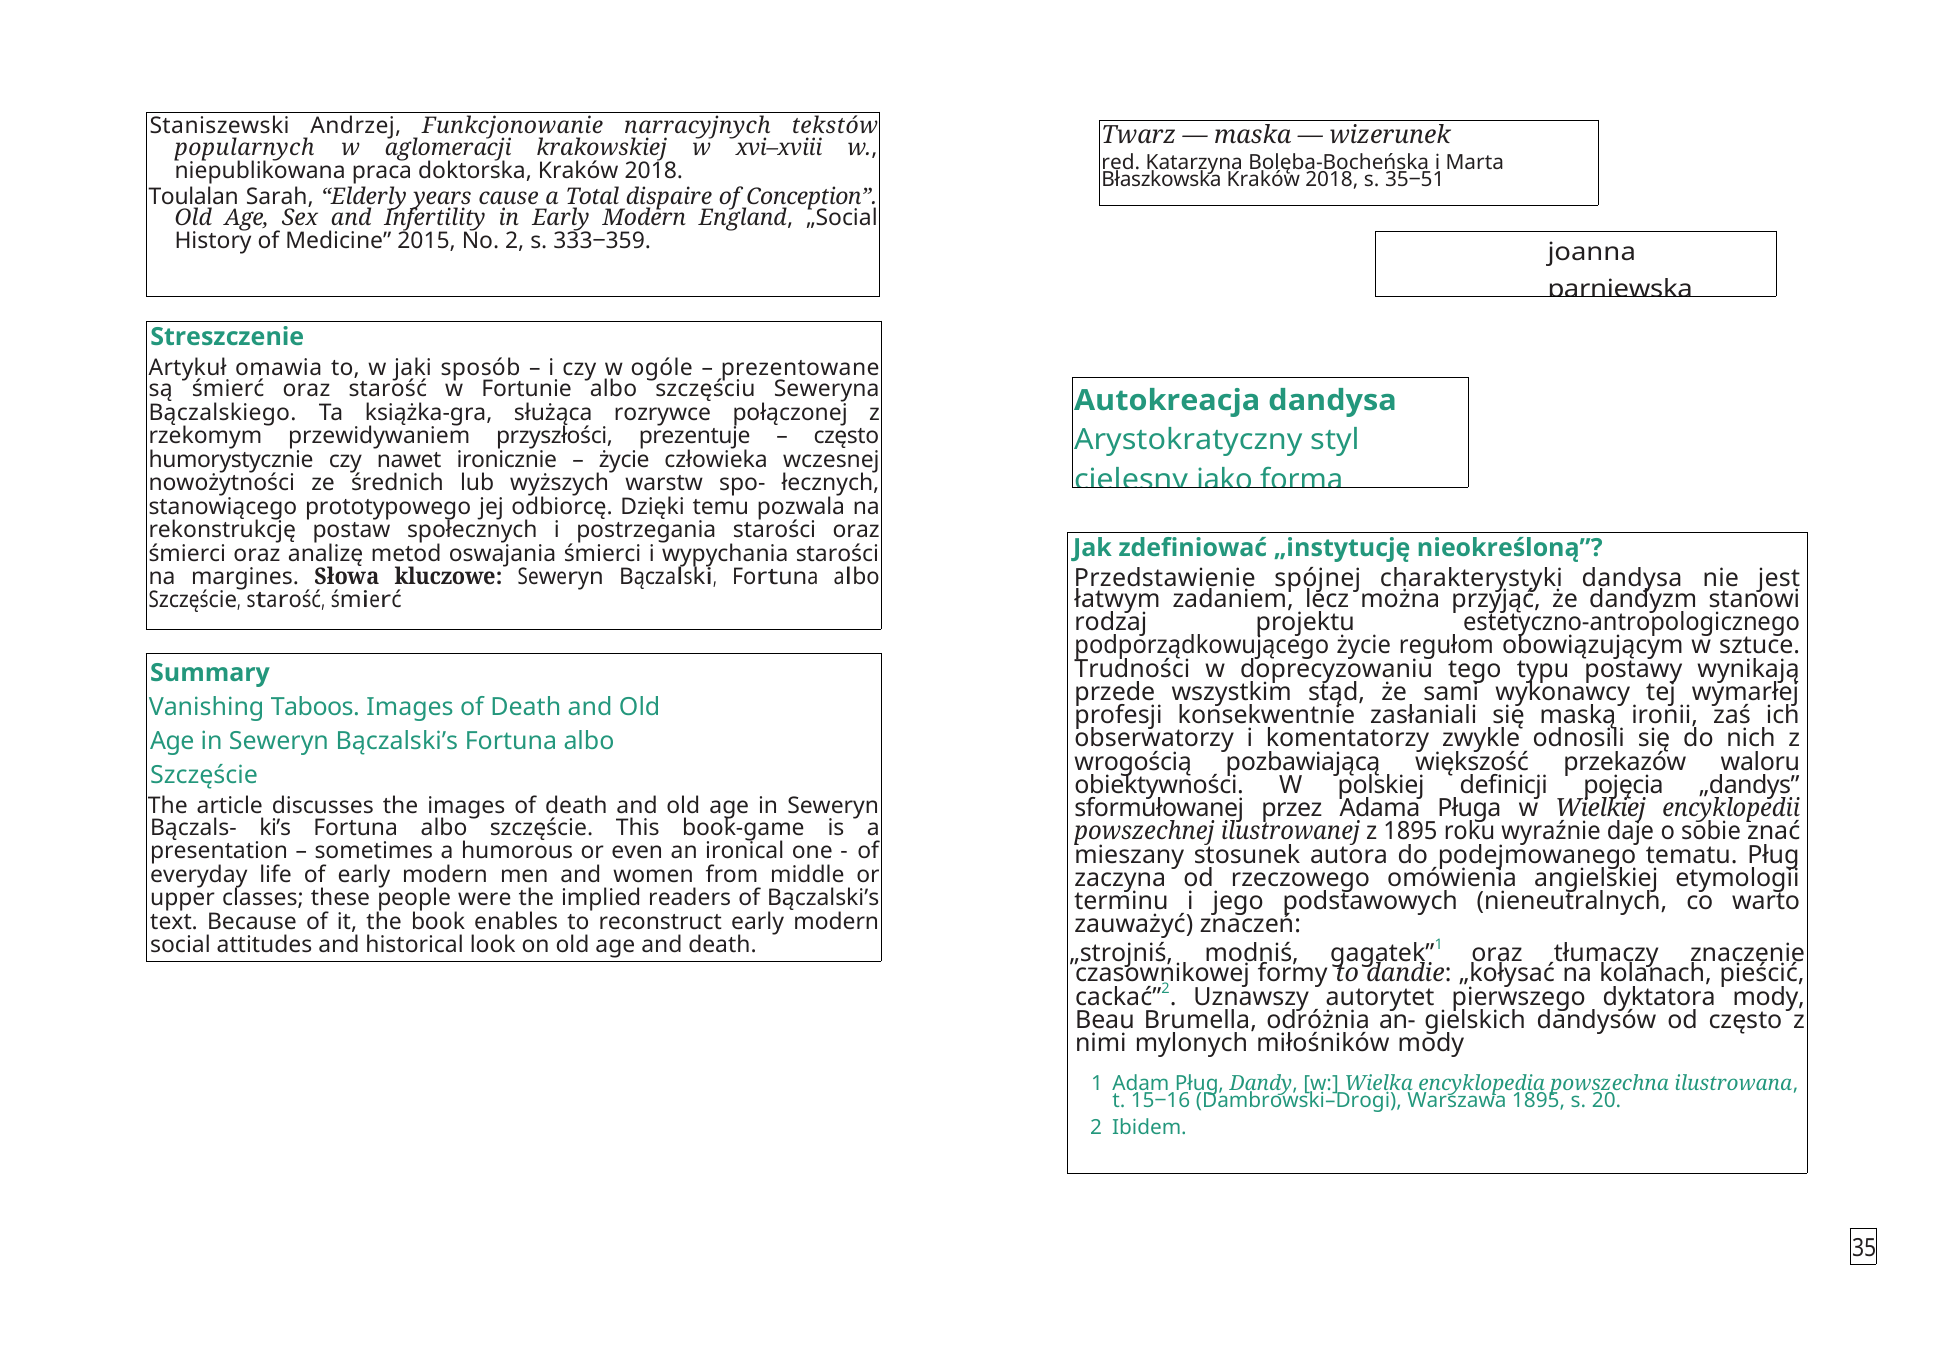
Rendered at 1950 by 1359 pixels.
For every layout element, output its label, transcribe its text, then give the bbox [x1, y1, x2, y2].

list Ibidem. [1090, 1113, 1807, 1139]
text Vanishing Taboos. Images of Death and Old Age in Seweryn Bączalski’s Fortuna albo Szczęście [148, 689, 678, 791]
text Twarz — maska — wizerunek [1101, 121, 1598, 150]
text Przedstawienie spójnej charakterystyki dandysa nie jest łatwym zadaniem, lecz można przyjąć, że dandyzm stanowi rodzaj projektu estetyczno-antropologicznego podporządkowującego życie regułom obowiązującym w sztuce. Trudności w doprecyzowaniu tego typu postawy wynikają przede wszystkim stąd, że sami wykonawcy tej wymarłej profesji konsekwentnie zasłaniali się maską ironii, zaś ich obserwatorzy i komentatorzy zwykle odnosili się do nich z wrogością pozbawiającą większość przekazów waloru obiektywności. W polskiej definicji pojęcia „dandys” sformułowanej przez Adama Pługa w Wielkiej encyklopedii powszechnej ilustrowanej z 1895 roku wyraźnie daje o sobie znać mieszany stosunek autora do podejmowanego tematu. Pług zaczyna od rzeczowego omówienia angielskiej etymologii terminu i jego podstawowych (nieneutralnych, co warto zauważyć) znaczeń: [1074, 568, 1800, 940]
text „strojniś, modniś, gagatek”1 oraz tłumaczy znaczenie czasownikowej formy to dandie: „kołysać na kolanach, pieścić, cackać”2. Uznawszy autorytet pierwszego dyktatora mody, Beau Brumella, odróżnia an- gielskich dandysów od często z nimi mylonych miłośników mody [1069, 942, 1805, 1059]
text Toulalan Sarah, “Elderly years cause a Total dispaire of Conception”. Old Age, Sex and Infertility in Early Modern England, „Social History of Medicine” 2015, No. 2, s. 333‒359. [148, 185, 878, 256]
text Streszczenie [150, 322, 881, 351]
list Adam Pług, Dandy, [w:] Wielka encyklopedia powszechna ilustrowana, t. 15‒16 (Dambrowski–Drogi), Warszawa 1895, s. 20. [1091, 1075, 1800, 1113]
text Summary [150, 655, 881, 689]
text Staniszewski Andrzej, Funkcjonowanie narracyjnych tekstów popularnych w aglomeracji krakowskiej w xvi–xviii w., niepublikowana praca doktorska, Kraków 2018. [149, 115, 878, 185]
text red. Katarzyna Bolęba-Bocheńska i Marta Błaszkowska Kraków 2018, s. 35‒51 [1101, 154, 1597, 192]
text Jak zdefiniować „instytucję nieokreśloną”? [1073, 534, 1807, 562]
text Autokreacja dandysa Arystokratyczny styl cielesny jako forma estetycznego buntu [1074, 379, 1467, 487]
text The article discusses the images of death and old age in Seweryn Bączals- ki’s Fortuna albo szczęście. This book-game is a presentation – sometimes a humorous or even an ironical one - of everyday life of early modern men and women from middle or upper classes; these people were the implied readers of Bączalski’s text. Because of it, the book enables to reconstruct early modern social attitudes and historical look on old age and death. [148, 795, 879, 959]
text Artykuł omawia to, w jaki sposób – i czy w ogóle – prezentowane są śmierć oraz starość w Fortunie albo szczęściu Seweryna Bączalskiego. Ta książka-gra, służąca rozrywce połączonej z rzekomym przewidywaniem przyszłości, prezentuje – często humorystycznie czy nawet ironicznie – życie człowieka wczesnej nowożytności ze średnich lub wyższych warstw spo- łecznych, stanowiącego prototypowego jej odbiorcę. Dzięki temu pozwala na rekonstrukcję postaw społecznych i postrzegania starości oraz śmierci oraz analizę metod oswajania śmierci i wypychania starości na margines. Słowa kluczowe: Seweryn Bączalski, Fortuna albo Szczęście, starość, śmierć [148, 357, 879, 614]
text joanna parniewska [1547, 232, 1776, 296]
text 35 [1852, 1229, 1876, 1264]
